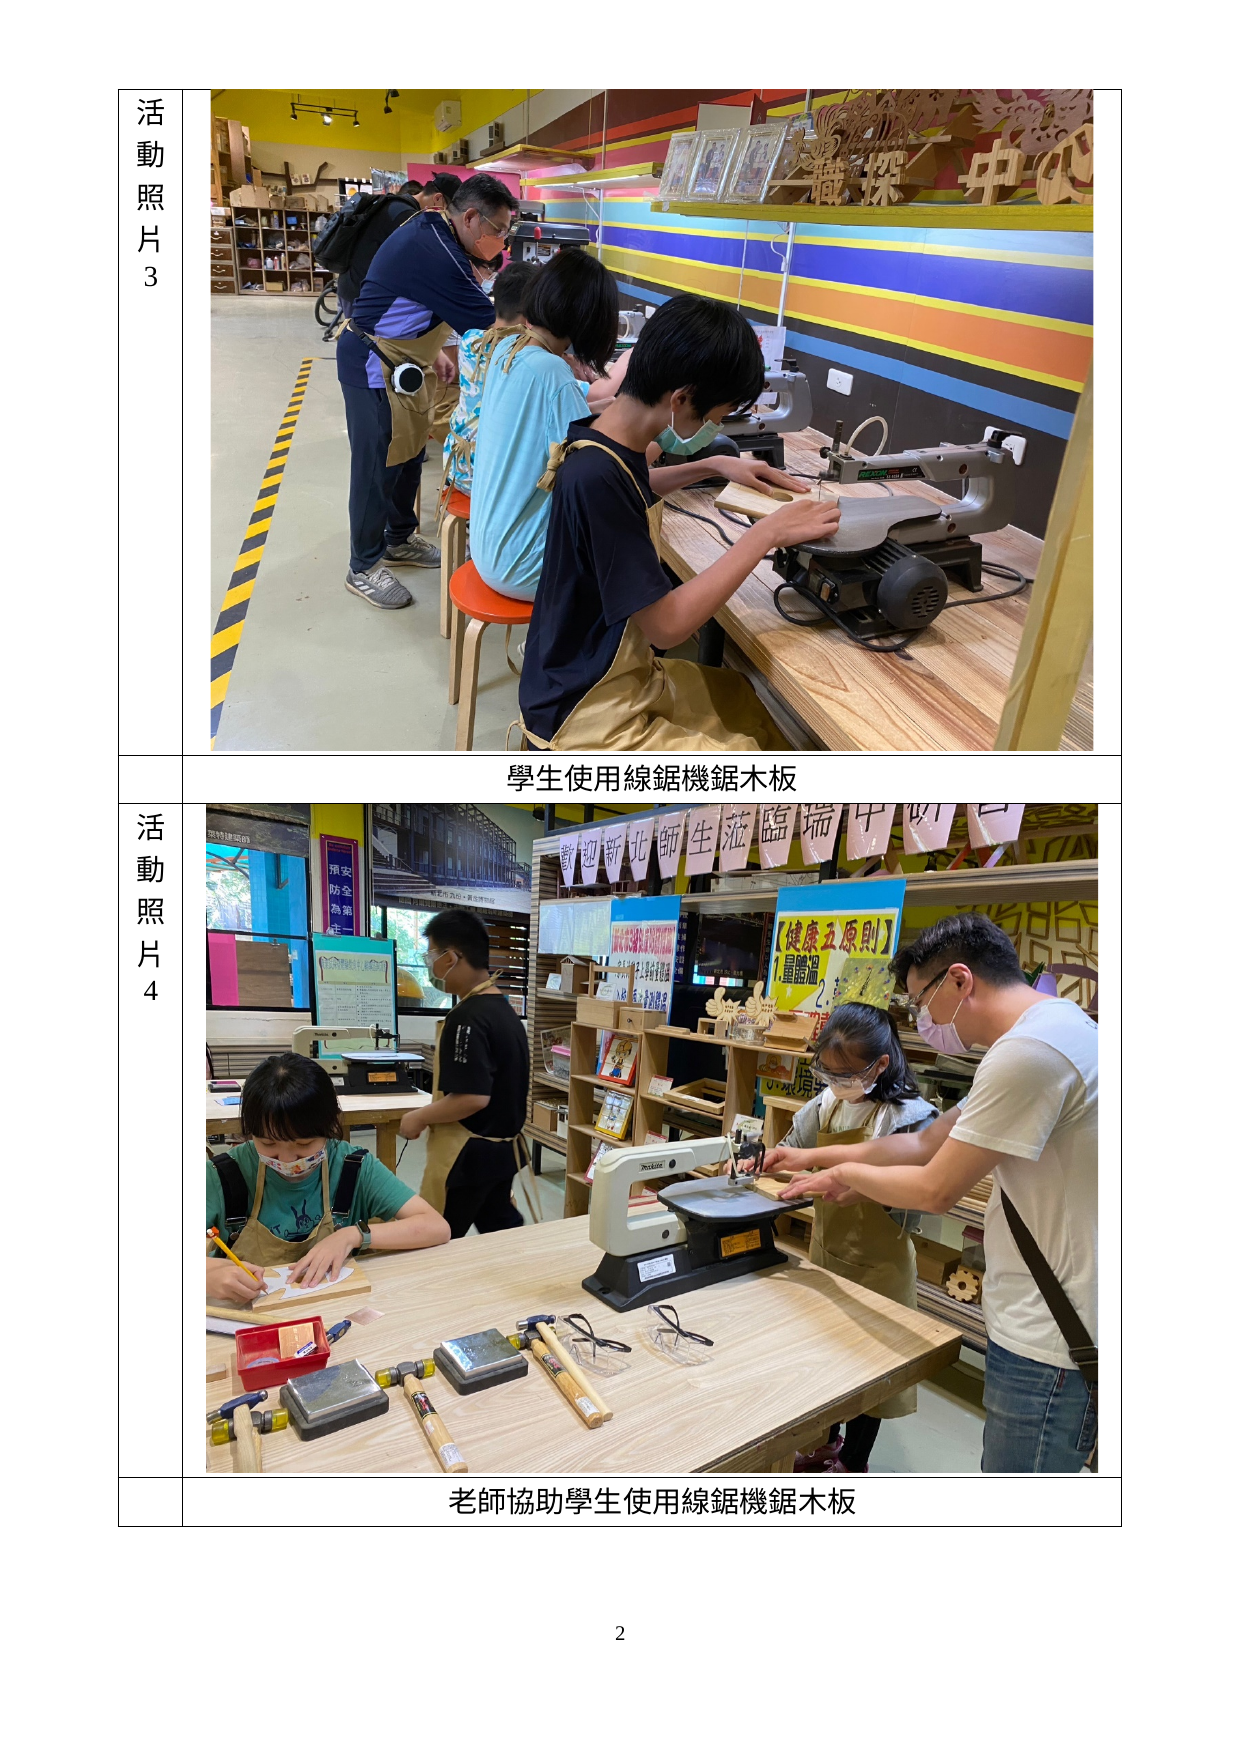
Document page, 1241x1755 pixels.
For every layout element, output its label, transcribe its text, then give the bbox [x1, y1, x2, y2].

table_cell [183, 90, 1121, 755]
table_cell [119, 756, 182, 803]
table_cell 活動照片 4 [119, 804, 182, 1477]
table_cell 老師協助學生使用線鋸機鋸木板 [183, 1478, 1121, 1526]
table_cell [119, 1478, 182, 1526]
table_cell 活動照片 3 [119, 90, 182, 755]
table_cell [183, 804, 1121, 1477]
table_cell 學生使用線鋸機鋸木板 [183, 756, 1121, 803]
